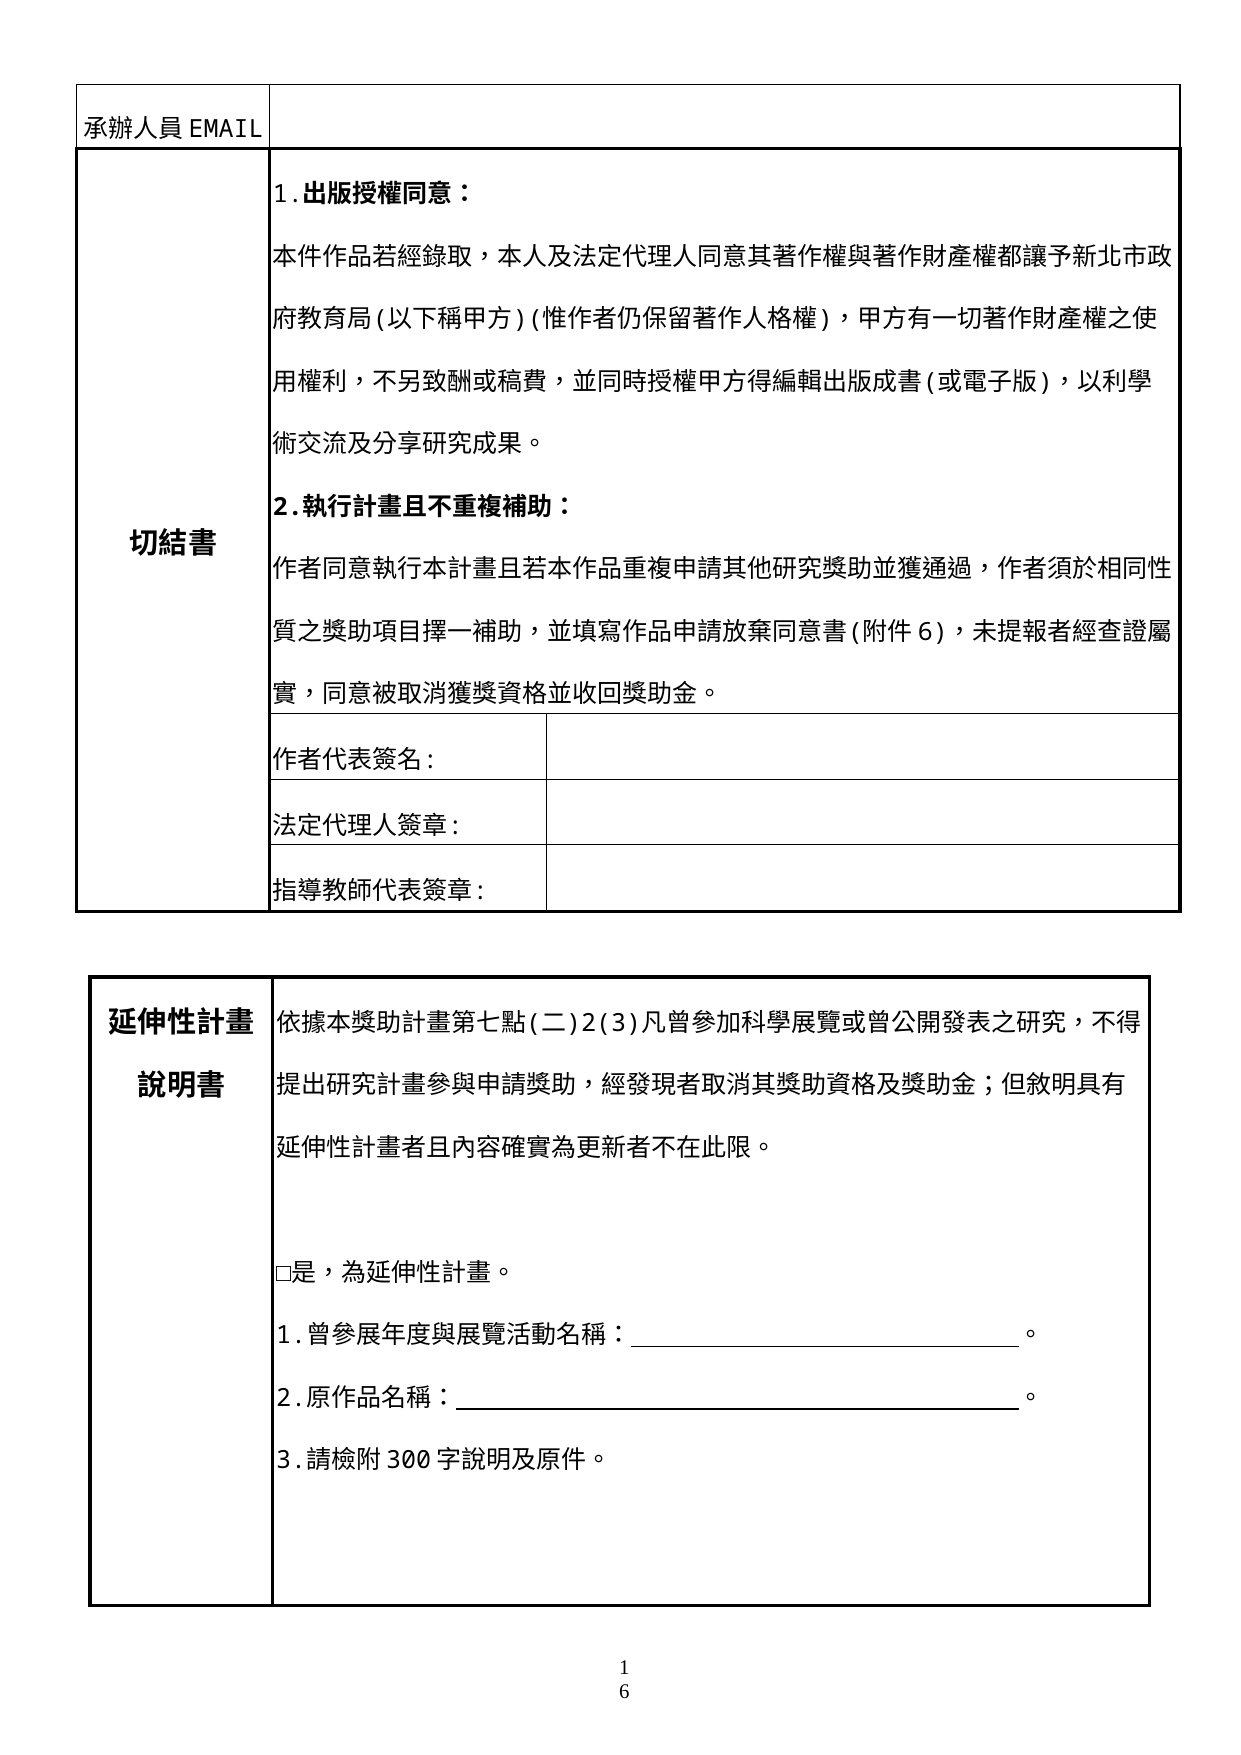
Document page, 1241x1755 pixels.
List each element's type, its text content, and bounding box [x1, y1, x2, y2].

table_cell 法定代理人簽章: [271, 780, 546, 844]
table_cell [547, 714, 1178, 778]
table_cell 切結書 [78, 150, 268, 910]
table_cell 作者代表簽名: [271, 714, 546, 778]
table_cell 承辦人員EMAIL [77, 85, 269, 147]
table_header 依據本獎助計畫第七點(二)2(3)凡曾參加科學展覽或曾公開發表之研究，不得提出研究計畫參與申請獎助，經發現者取消其獎助資格及獎助金；但敘明具有延伸性計畫者且內容確實為更新者不在此限。 □是，為延伸性計畫。 1.曾參展年度與展覽活動名稱： 。 2.原作品名稱： 。 3.請檢附300字說明及原件。 [274, 979, 1148, 1603]
table_cell 1.出版授權同意： 本件作品若經錄取，本人及法定代理人同意其著作權與著作財產權都讓予新北市政府教育局(以下稱甲方)(惟作者仍保留著作人格權)，甲方有一切著作財產權之使用權利，不另致酬或稿費，並同時授權甲方得編輯出版成書(或電子版)，以利學術交流及分享研究成果。 2.執行計畫且不重複補助： 作者同意執行本計畫且若本作品重複申請其他研究獎助並獲通過，作者須於相同性質之獎助項目擇一補助，並填寫作品申請放棄同意書(附件6)，未提報者經查證屬實，同意被取消獲獎資格並收回獎助金。 [271, 150, 1178, 713]
table_cell 指導教師代表簽章: [271, 845, 546, 910]
table_cell [547, 845, 1178, 910]
table_cell [547, 780, 1178, 844]
table_header 延伸性計畫 說明書 [92, 979, 271, 1603]
table_cell [270, 85, 1179, 147]
